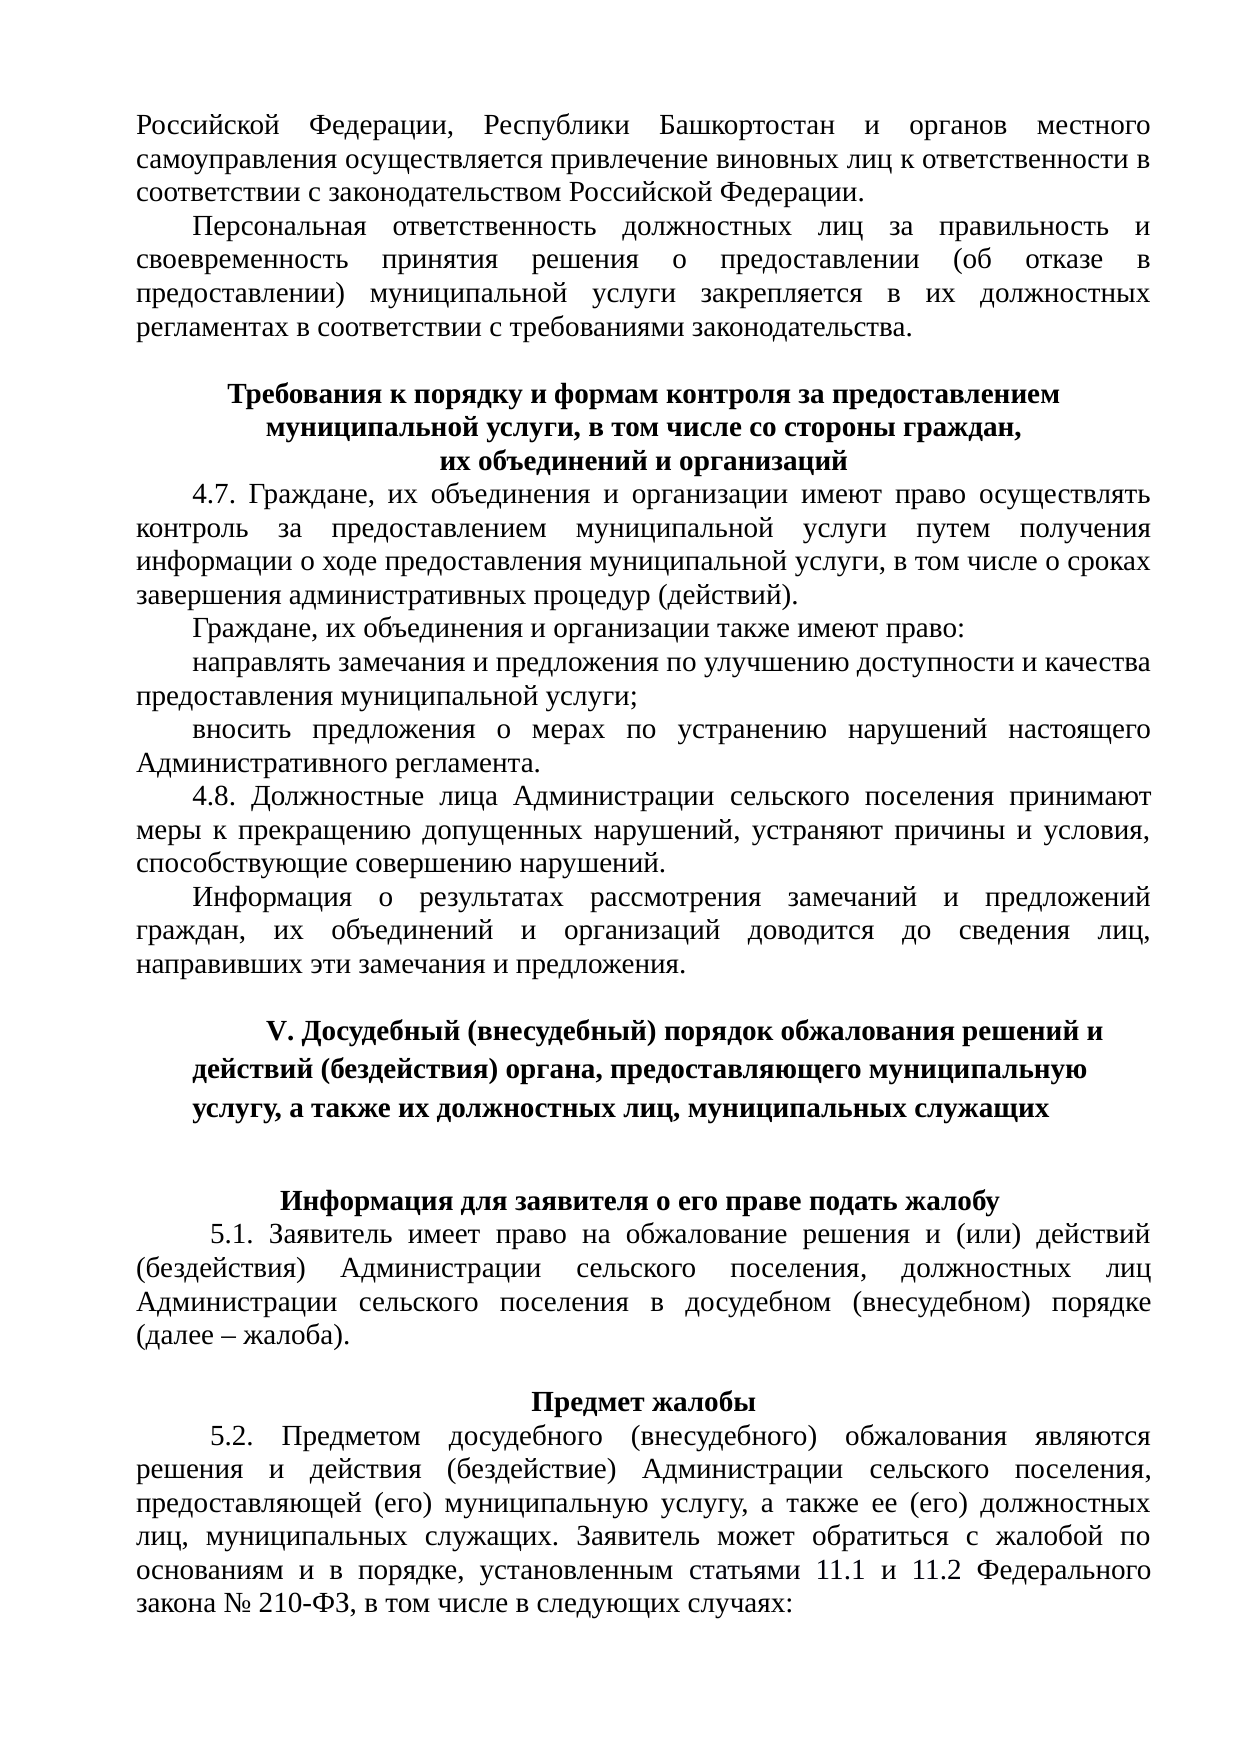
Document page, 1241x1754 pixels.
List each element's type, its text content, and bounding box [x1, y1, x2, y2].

text муниципальной услуги, в том числе со стороны граждан, [136, 409, 1152, 443]
text направлять замечания и предложения по улучшению доступности и качества предоставления муниципальной услуги; [136, 644, 1152, 711]
text вносить предложения о мерах по устранению нарушений настоящего Административного регламента. [136, 711, 1152, 778]
text 4.7. Граждане, их объединения и организации имеют право осуществлять контроль за предоставлением муниципальной услуги путем получения информации о ходе предоставления муниципальной услуги, в том числе о сроках завершения административных процедур (действий). [136, 476, 1152, 611]
text 5.1. Заявитель имеет право на обжалование решения и (или) действий (бездействия) Администрации сельского поселения, должностных лиц Администрации сельского поселения в досудебном (внесудебном) порядке (далее – жалоба). [136, 1217, 1152, 1351]
text Граждане, их объединения и организации также имеют право: [136, 611, 1152, 644]
text 4.8. Должностные лица Администрации сельского поселения принимают меры к прекращению допущенных нарушений, устраняют причины и условия, способствующие совершению нарушений. [136, 778, 1152, 879]
text Информация о результатах рассмотрения замечаний и предложений граждан, их объединений и организаций доводится до сведения лиц, направивших эти замечания и предложения. [136, 879, 1152, 979]
subtitle Требования к порядку и формам контроля за предоставлением [136, 376, 1152, 409]
subtitle Информация для заявителя о его праве подать жалобу [136, 1183, 1152, 1217]
text Персональная ответственность должностных лиц за правильность и своевременность принятия решения о предоставлении (об отказе в предоставлении) муниципальной услуги закрепляется в их должностных регламентах в соответствии с требованиями законодательства. [136, 208, 1152, 342]
text Российской Федерации, Республики Башкортостан и органов местного самоуправления осуществляется привлечение виновных лиц к ответственности в соответствии с законодательством Российской Федерации. [136, 107, 1152, 208]
subtitle Предмет жалобы [136, 1384, 1152, 1418]
text их объединений и организаций [136, 443, 1152, 476]
text 5.2. Предметом досудебного (внесудебного) обжалования являются решения и действия (бездействие) Администрации сельского поселения, предоставляющей (его) муниципальную услугу, а также ее (его) должностных лиц, муниципальных служащих. Заявитель может обратиться с жалобой по основаниям и в порядке, установленным статьями 11.1 и 11.2 Федерального закона № 210-ФЗ, в том числе в следующих случаях: [136, 1418, 1152, 1619]
text V. Досудебный (внесудебный) порядок обжалования решений и действий (бездействия) органа, предоставляющего муниципальную услугу, а также их должностных лиц, муниципальных служащих [192, 1013, 1152, 1124]
